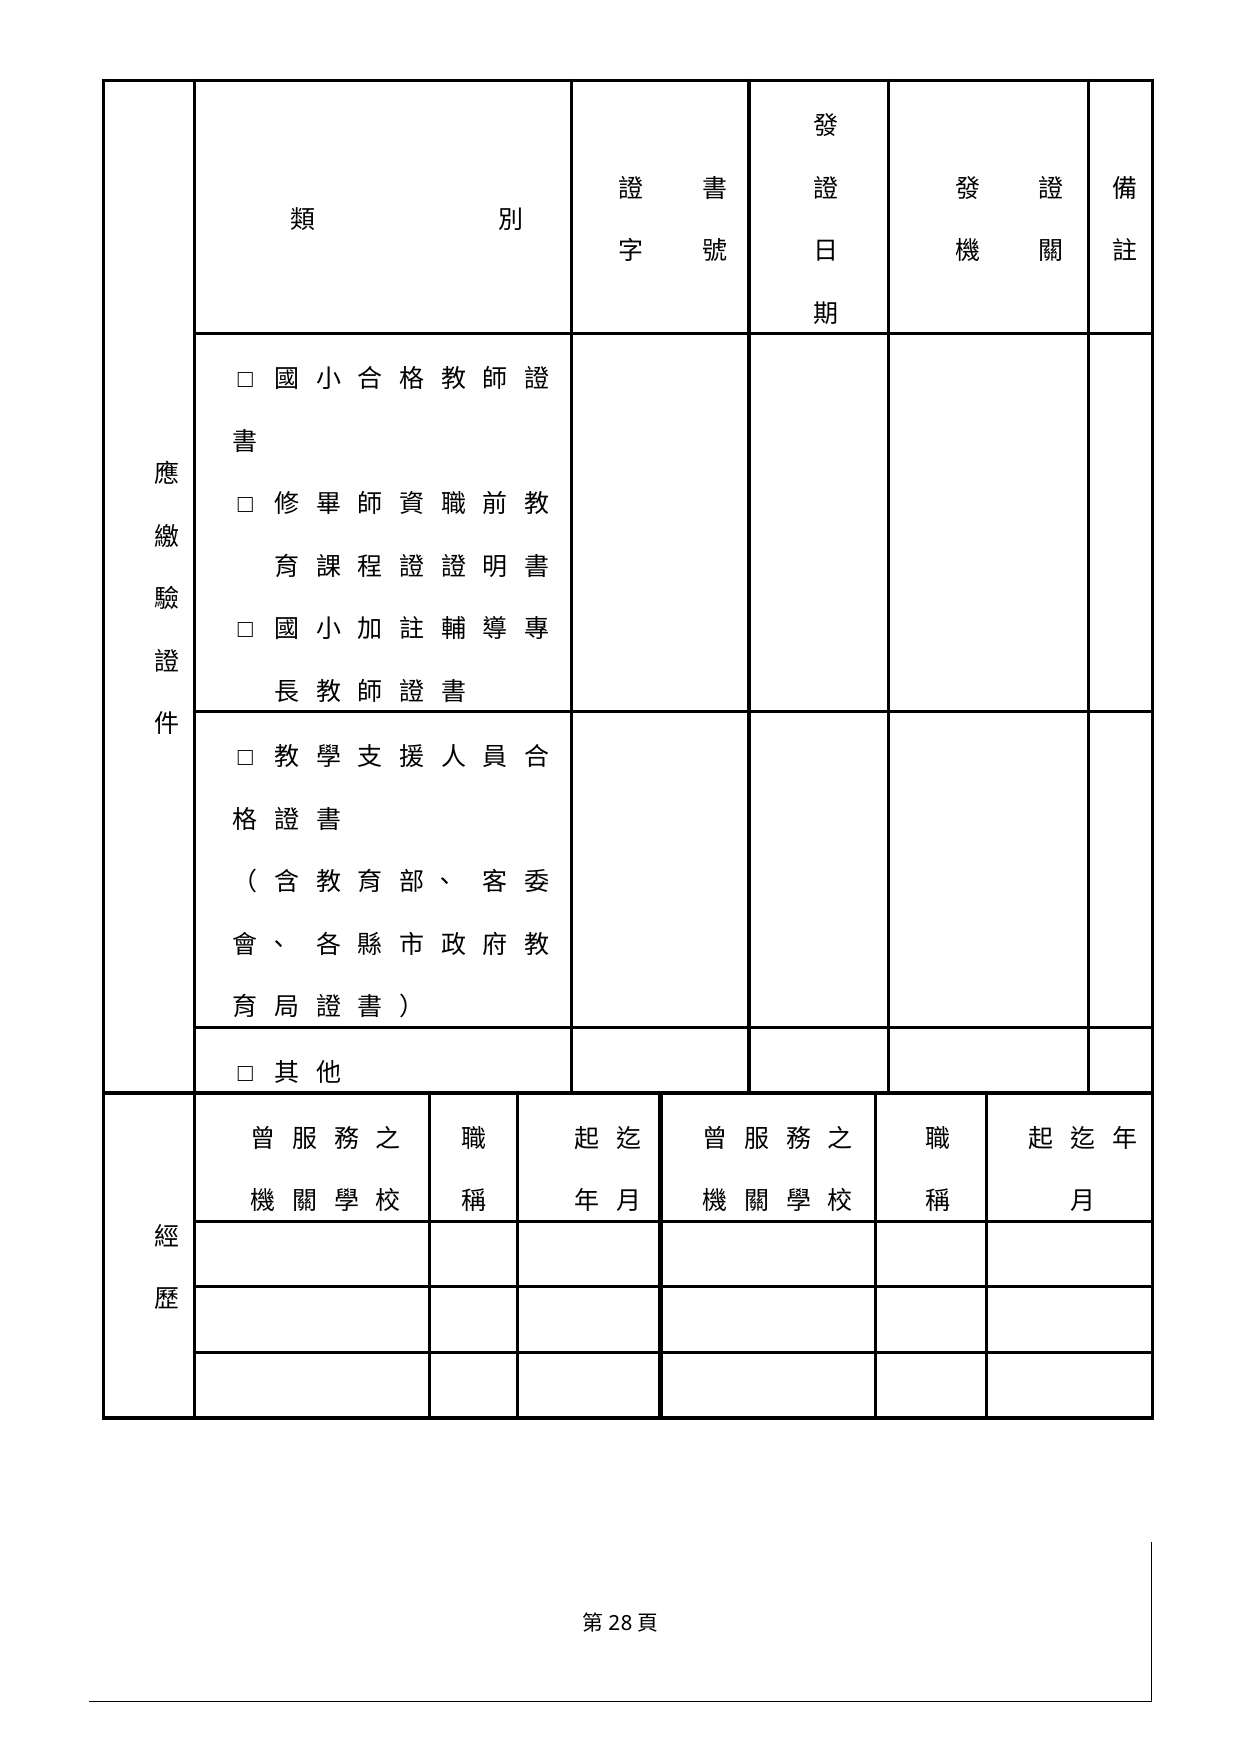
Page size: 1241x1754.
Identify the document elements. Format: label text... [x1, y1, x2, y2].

table_cell [988, 1288, 1151, 1351]
table_cell [431, 1354, 516, 1416]
table_cell 曾服務之機關學校 [663, 1095, 874, 1219]
table_cell □國小合格教師證書 □修畢師資職前教育課程證證明書 □國小加註輔導專長教師證書 [196, 335, 570, 710]
table_cell [890, 335, 1087, 710]
table_cell 職 稱 [431, 1095, 516, 1219]
table_cell [573, 713, 747, 1026]
table_cell 發 證 日 期 [751, 82, 887, 332]
table_cell [663, 1354, 874, 1416]
table_cell [573, 1029, 747, 1091]
table_cell [196, 1223, 428, 1285]
table_cell [751, 335, 887, 710]
table_cell [573, 335, 747, 710]
table_cell [751, 713, 887, 1026]
table_cell [988, 1354, 1151, 1416]
table_cell [519, 1288, 658, 1351]
table_cell [196, 1288, 428, 1351]
table_cell [519, 1223, 658, 1285]
table_cell [431, 1288, 516, 1351]
table_cell 職 稱 [877, 1095, 985, 1219]
table_cell □其他 [196, 1029, 570, 1091]
table_cell [890, 1029, 1087, 1091]
table_cell [751, 1029, 887, 1091]
table_cell 起迄年月 [519, 1095, 658, 1219]
table_cell [988, 1223, 1151, 1285]
table_cell 證 書 字 號 [573, 82, 747, 332]
table_cell 發 證 機 關 [890, 82, 1087, 332]
table_cell [196, 1354, 428, 1416]
table_cell □教學支援人員合格證書 （含教育部、客委會、各縣市政府教育局證書） [196, 713, 570, 1026]
table_cell [877, 1223, 985, 1285]
table_cell [519, 1354, 658, 1416]
table_cell [663, 1288, 874, 1351]
table_cell 經歷 [105, 1095, 193, 1416]
table_cell [1090, 335, 1151, 710]
table_cell [890, 713, 1087, 1026]
table_cell [877, 1288, 985, 1351]
table_cell 備註 [1090, 82, 1151, 332]
table_cell 曾服務之機關學校 [196, 1095, 428, 1219]
table_cell 類 別 [196, 82, 570, 332]
table_cell [1090, 1029, 1151, 1091]
table_cell [663, 1223, 874, 1285]
table_cell [1090, 713, 1151, 1026]
table_cell 應 繳 驗 證 件 [105, 82, 193, 1091]
table_cell [431, 1223, 516, 1285]
table_cell [877, 1354, 985, 1416]
table_cell 起迄年月 [988, 1095, 1151, 1219]
